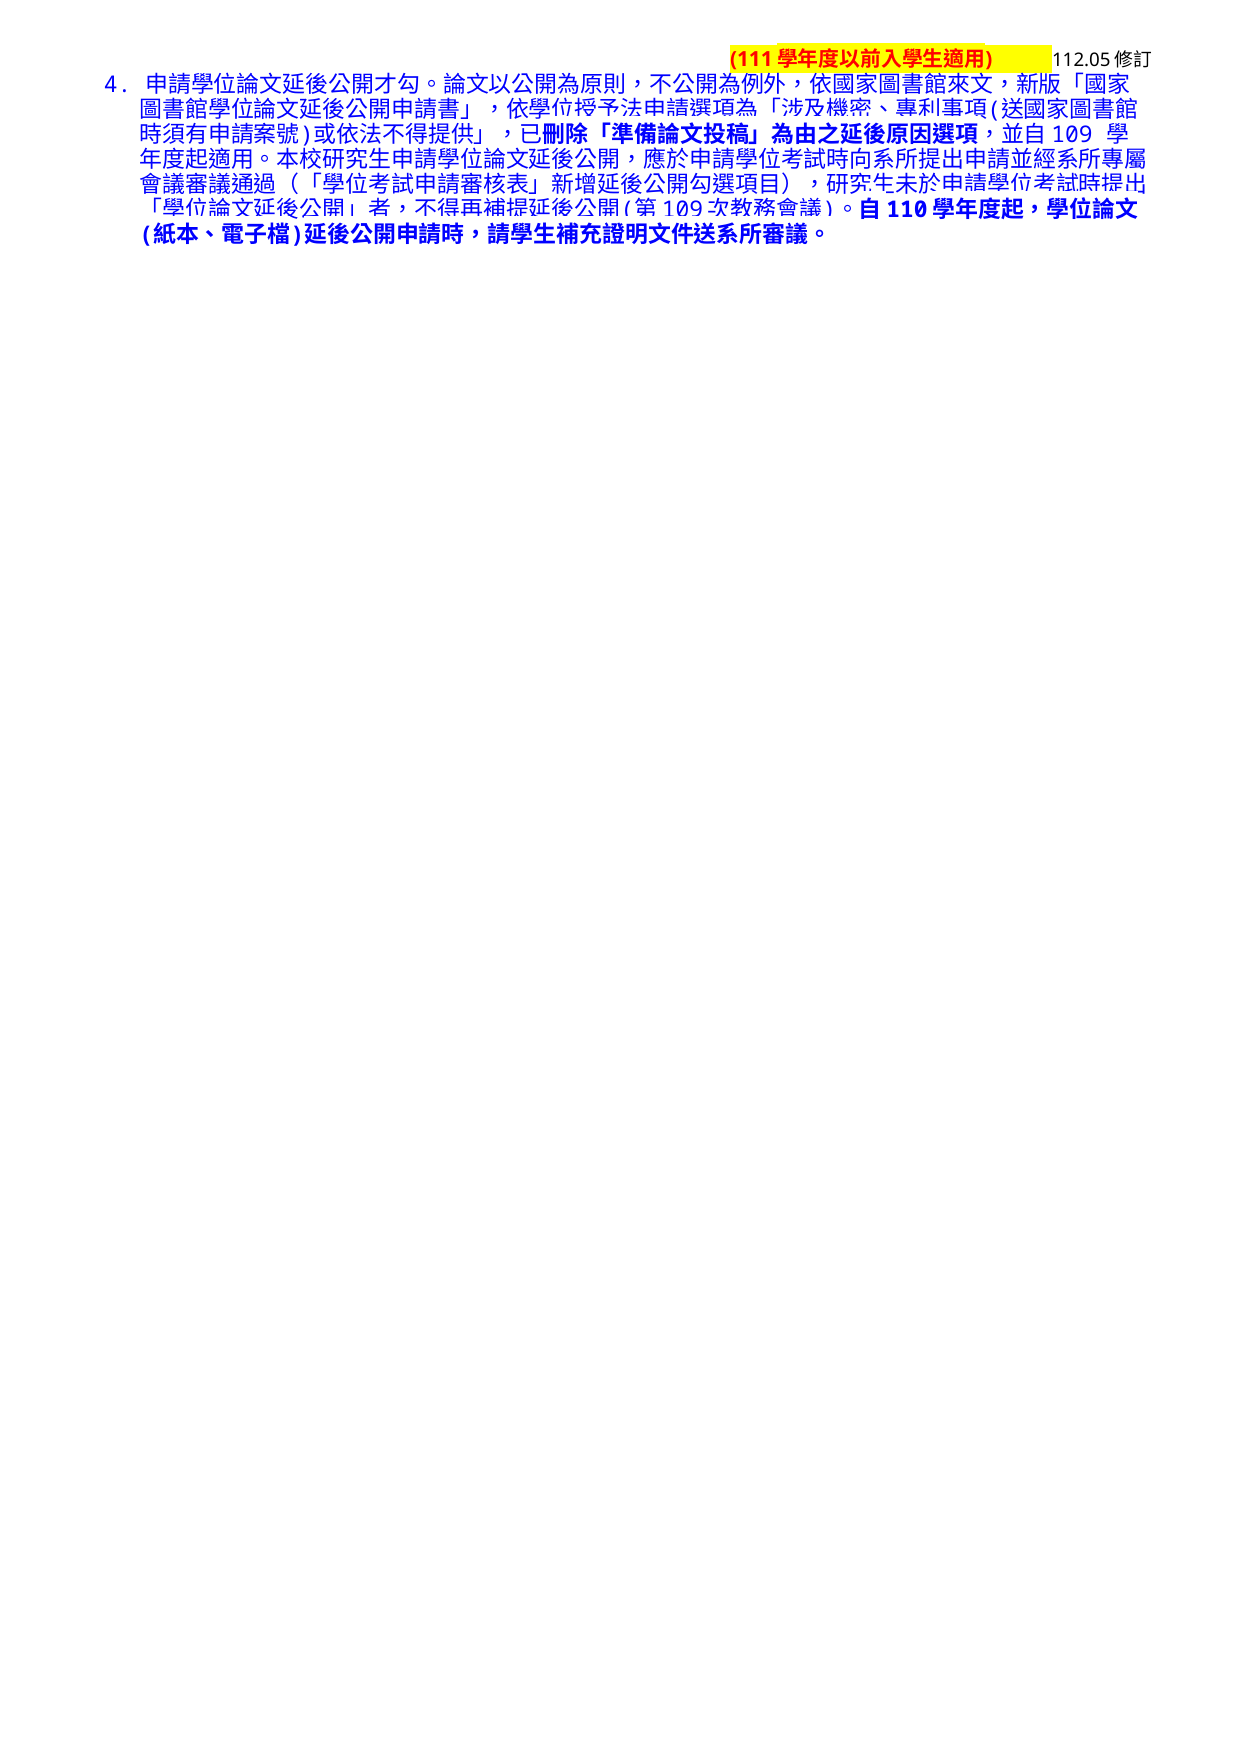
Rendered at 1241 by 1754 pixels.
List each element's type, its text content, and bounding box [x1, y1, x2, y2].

text 4. 申請學位論文延後公開才勾。論文以公開為原則，不公開為例外，依國家圖書館來文，新版「國家圖書館學位論文延後公開申請書」，依學位授予法申請選項為「涉及機密、專利事項(送國家圖書館時須有申請案號)或依法不得提供」，已刪除「準備論文投稿」為由之延後原因選項，並自109 學年度起適用。本校研究生申請學位論文延後公開，應於申請學位考試時向系所提出申請並經系所專屬會議審議通過（「學位考試申請審核表」新增延後公開勾選項目），研究生未於申請學位考試時提出「學位論文延後公開」者，不得再補提延後公開(第109次教務會議)。自110學年度起，學位論文(紙本、電子檔)延後公開申請時，請學生補充證明文件送系所審議。 [104, 73, 1152, 248]
